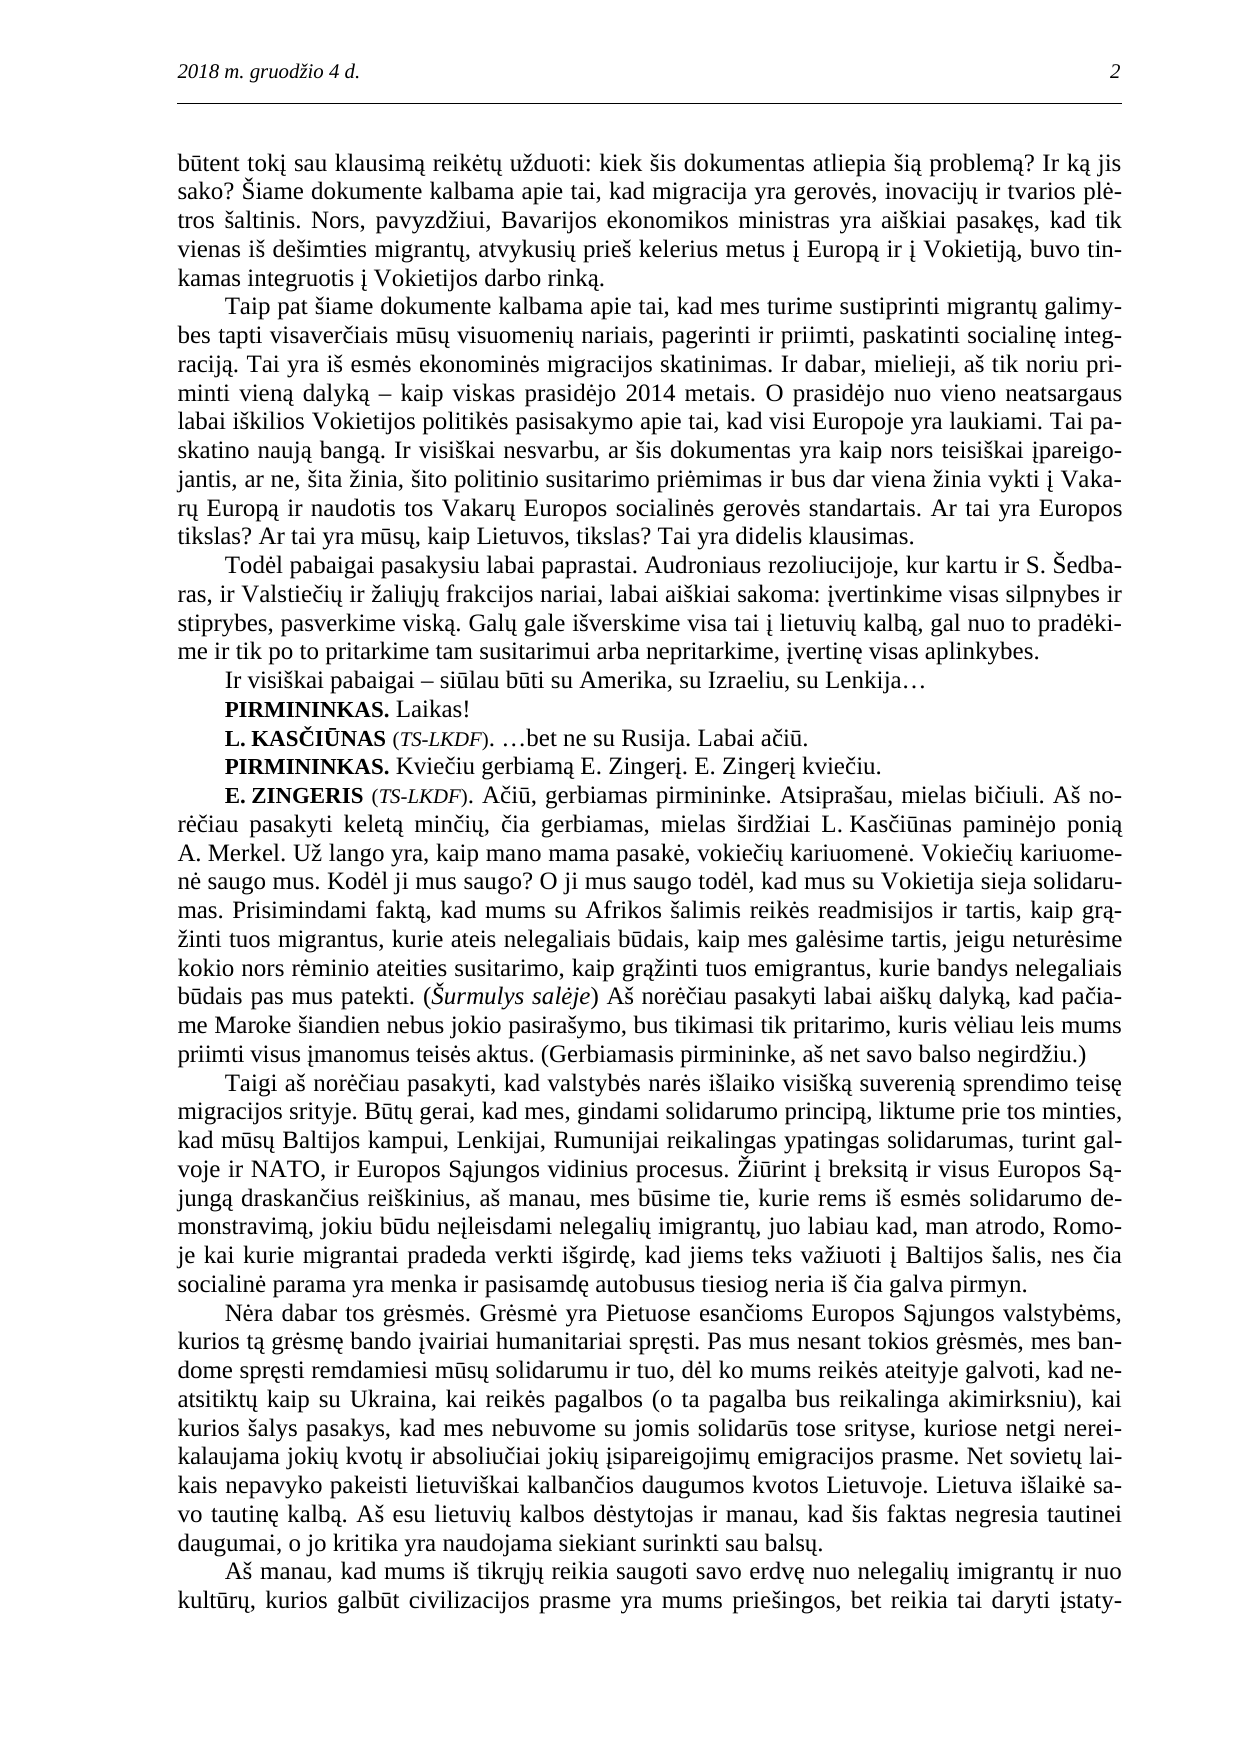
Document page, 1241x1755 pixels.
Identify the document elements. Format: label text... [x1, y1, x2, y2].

text bū­tent to­kį sau klau­si­mą rei­kė­tų už­duo­ti: kiek šis do­ku­men­tas at­lie­pia šią pro­ble­mą? Ir ką jis sa­ko? Šia­me do­ku­men­te kal­ba­ma apie tai, kad mig­ra­ci­ja yra ge­ro­vės, ino­va­ci­jų ir tva­rios plė­tros šal­ti­nis. Nors, pa­vyz­džiui, Ba­va­ri­jos eko­no­mi­kos mi­nist­ras yra aiš­kiai pa­sa­kęs, kad tik vie­nas iš de­šim­ties mig­ran­tų, at­vy­ku­sių prieš ke­le­rius me­tus į Eu­ro­pą ir į Vo­kie­ti­ją, bu­vo tin­ka­mas in­teg­ruo­tis į Vo­kie­ti­jos dar­bo rin­ką. [177, 148, 1122, 291]
text E. ZINGERIS (TS-LKDF). Ačiū, ger­bia­mas pir­mi­nin­ke. At­si­pra­šau, mie­las bi­čiu­li. Aš no­rė­čiau pa­sa­ky­ti ke­le­tą min­čių, čia ger­bia­mas, mie­las šir­džiai L. Kas­čiū­nas pa­mi­nė­jo po­nią A. Mer­kel. Už lan­go yra, kaip ma­no ma­ma pa­sa­kė, vo­kie­čių ka­riuo­me­nė. Vo­kie­čių ka­riuo­me­nė sau­go mus. Ko­dėl ji mus sau­go? O ji mus sau­go to­dėl, kad mus su Vo­kie­ti­ja sie­ja so­li­da­ru­mas. Pri­si­min­da­mi fak­tą, kad mums su Af­ri­kos ša­li­mis rei­kės re­ad­mi­si­jos ir tar­tis, kaip grą­žin­ti tuos mig­ran­tus, ku­rie at­eis ne­le­ga­liais bū­dais, kaip mes ga­lė­si­me tar­tis, jei­gu ne­tu­rė­si­me ko­kio nors rė­mi­nio at­ei­ties su­si­ta­ri­mo, kaip grą­žin­ti tuos emig­ran­tus, ku­rie ban­dys ne­le­ga­liais bū­dais pas mus pa­tek­ti. (Šur­mu­lys sa­lė­je) Aš no­rė­čiau pa­sa­ky­ti la­bai aiš­kų da­ly­ką, kad pa­čia­me Ma­ro­ke šian­dien ne­bus jo­kio pa­si­ra­šy­mo, bus ti­ki­ma­si tik pri­ta­ri­mo, ku­ris vė­liau leis mums pri­im­ti vi­sus įma­no­mus tei­sės ak­tus. (Ger­bia­ma­sis pir­mi­nin­ke, aš net sa­vo bal­so ne­gir­džiu.) [177, 780, 1122, 1068]
text PIRMININKAS. Lai­kas! [177, 694, 1122, 723]
text PIRMININKAS. Kvie­čiu ger­bia­mą E. Zin­ge­rį. E. Zin­ge­rį kvie­čiu. [177, 751, 1122, 780]
text Nė­ra da­bar tos grės­mės. Grės­mė yra Pie­tuo­se esan­čioms Eu­ro­pos Są­jun­gos vals­ty­bėms, ku­rios tą grės­mę ban­do įvai­riai hu­ma­ni­ta­riai spręs­ti. Pas mus ne­sant to­kios grės­mės, mes ban­do­me spręs­ti rem­da­mie­si mū­sų so­li­da­ru­mu ir tuo, dėl ko mums rei­kės at­ei­ty­je gal­vo­ti, kad ne­at­si­tik­tų kaip su Uk­rai­na, kai rei­kės pa­gal­bos (o ta pa­gal­ba bus rei­ka­lin­ga aki­mirks­niu), kai ku­rios ša­lys pa­sa­kys, kad mes ne­bu­vo­me su jo­mis so­li­da­rūs to­se sri­ty­se, ku­rio­se net­gi ne­rei­ka­lau­ja­ma jo­kių kvo­tų ir ab­so­liu­čiai jo­kių įsi­pa­rei­go­ji­mų emig­ra­ci­jos pras­me. Net so­vie­tų lai­kais ne­pa­vy­ko pa­keis­ti lie­tu­viš­kai kal­ban­čios dau­gu­mos kvo­tos Lie­tu­vo­je. Lie­tu­va iš­lai­kė sa­vo tau­ti­nę kal­bą. Aš esu lie­tu­vių kal­bos dės­ty­to­jas ir ma­nau, kad šis fak­tas ne­gre­sia tau­ti­nei dau­gu­mai, o jo kri­ti­ka yra nau­do­ja­ma sie­kiant su­rink­ti sau bal­sų. [177, 1298, 1122, 1556]
text L. KASČIŪNAS (TS-LKDF). …bet ne su Ru­si­ja. La­bai ačiū. [177, 723, 1122, 751]
text To­dėl pa­bai­gai pa­sa­ky­siu la­bai pa­pras­tai. Aud­ro­niaus re­zo­liu­ci­jo­je, kur kar­tu ir S. Šed­ba­ras, ir Vals­tie­čių ir ža­lių­jų frak­ci­jos na­riai, la­bai aiš­kiai sa­ko­ma: įver­tin­ki­me vi­sas sil­pny­bes ir stip­ry­bes, pa­sver­ki­me vis­ką. Ga­lų ga­le iš­vers­ki­me vi­sa tai į lie­tu­vių kal­bą, gal nuo to pra­dė­ki­me ir tik po to pri­tar­ki­me tam su­si­ta­ri­mui ar­ba ne­pri­tar­ki­me, įver­ti­nę vi­sas ap­lin­ky­bes. [177, 550, 1122, 665]
text Aš ma­nau, kad mums iš tik­rų­jų rei­kia sau­go­ti sa­vo erd­vę nuo ne­le­ga­lių imig­ran­tų ir nuo kul­tū­rų, ku­rios gal­būt ci­vi­li­za­ci­jos pras­me yra mums prie­šin­gos, bet rei­kia tai da­ry­ti įsta­ty­ [177, 1556, 1122, 1614]
text Ir vi­siš­kai pa­bai­gai – siū­lau bū­ti su Ame­ri­ka, su Iz­ra­e­liu, su Len­ki­ja… [177, 665, 1122, 694]
text Taip pat šia­me do­ku­men­te kal­ba­ma apie tai, kad mes tu­ri­me su­stip­rin­ti mig­ran­tų ga­li­my­bes tap­ti vi­sa­ver­čiais mū­sų vi­suo­me­nių na­riais, pa­ge­rin­ti ir pri­im­ti, pa­ska­tin­ti so­cia­li­nę in­teg­ra­ci­ją. Tai yra iš es­mės eko­no­mi­nės mig­ra­ci­jos ska­ti­ni­mas. Ir da­bar, mie­lie­ji, aš tik no­riu pri­min­ti vie­ną da­ly­ką – kaip vis­kas pra­si­dė­jo 2014 me­tais. O pra­si­dė­jo nuo vie­no ne­at­sar­gaus labai iš­ki­lios Vo­kie­ti­jos po­li­ti­kės pa­si­sa­ky­mo apie tai, kad vi­si Eu­ro­po­je yra lau­kia­mi. Tai pa­ska­ti­no nau­ją ban­gą. Ir vi­siš­kai ne­svar­bu, ar šis do­ku­men­tas yra kaip nors tei­siš­kai įpa­rei­go­jan­tis, ar ne, ši­ta ži­nia, ši­to po­li­ti­nio su­si­ta­ri­mo pri­ėmi­mas ir bus dar vie­na ži­nia vyk­ti į Va­ka­rų Eu­ro­pą ir nau­do­tis tos Va­ka­rų Eu­ro­pos so­cia­li­nės ge­ro­vės stan­dar­tais. Ar tai yra Eu­ro­pos tiks­las? Ar tai yra mū­sų, kaip Lie­tu­vos, tiks­las? Tai yra di­de­lis klau­si­mas. [177, 291, 1122, 550]
text Tai­gi aš no­rė­čiau pa­sa­ky­ti, kad vals­ty­bės na­rės iš­lai­ko vi­siš­ką su­ve­re­nią spren­di­mo tei­sę mig­ra­ci­jos sri­ty­je. Bū­tų ge­rai, kad mes, gin­da­mi so­li­da­ru­mo prin­ci­pą, lik­tu­me prie tos min­ties, kad mū­sų Bal­ti­jos kam­pui, Len­ki­jai, Ru­mu­ni­jai rei­ka­lin­gas ypa­tin­gas so­li­da­ru­mas, tu­rint gal­vo­je ir NATO, ir Eu­ro­pos Są­jun­gos vi­di­nius pro­ce­sus. Žiū­rint į brek­si­tą ir vi­sus Eu­ro­pos Są­jun­gą dras­kan­čius reiš­ki­nius, aš ma­nau, mes bū­si­me tie, ku­rie rems iš es­mės so­li­da­ru­mo de­monst­ra­vi­mą, jo­kiu bū­du ne­įleis­da­mi ne­le­ga­lių imig­ran­tų, juo la­biau kad, man at­ro­do, Ro­mo­je kai ku­rie mig­ran­tai pra­de­da verk­ti iš­gir­dę, kad jiems teks va­žiuo­ti į Bal­ti­jos ša­lis, nes čia so­cia­li­nė pa­ra­ma yra men­ka ir pa­si­sam­dę au­to­bu­sus tie­siog ne­ria iš čia gal­va pir­myn. [177, 1068, 1122, 1298]
